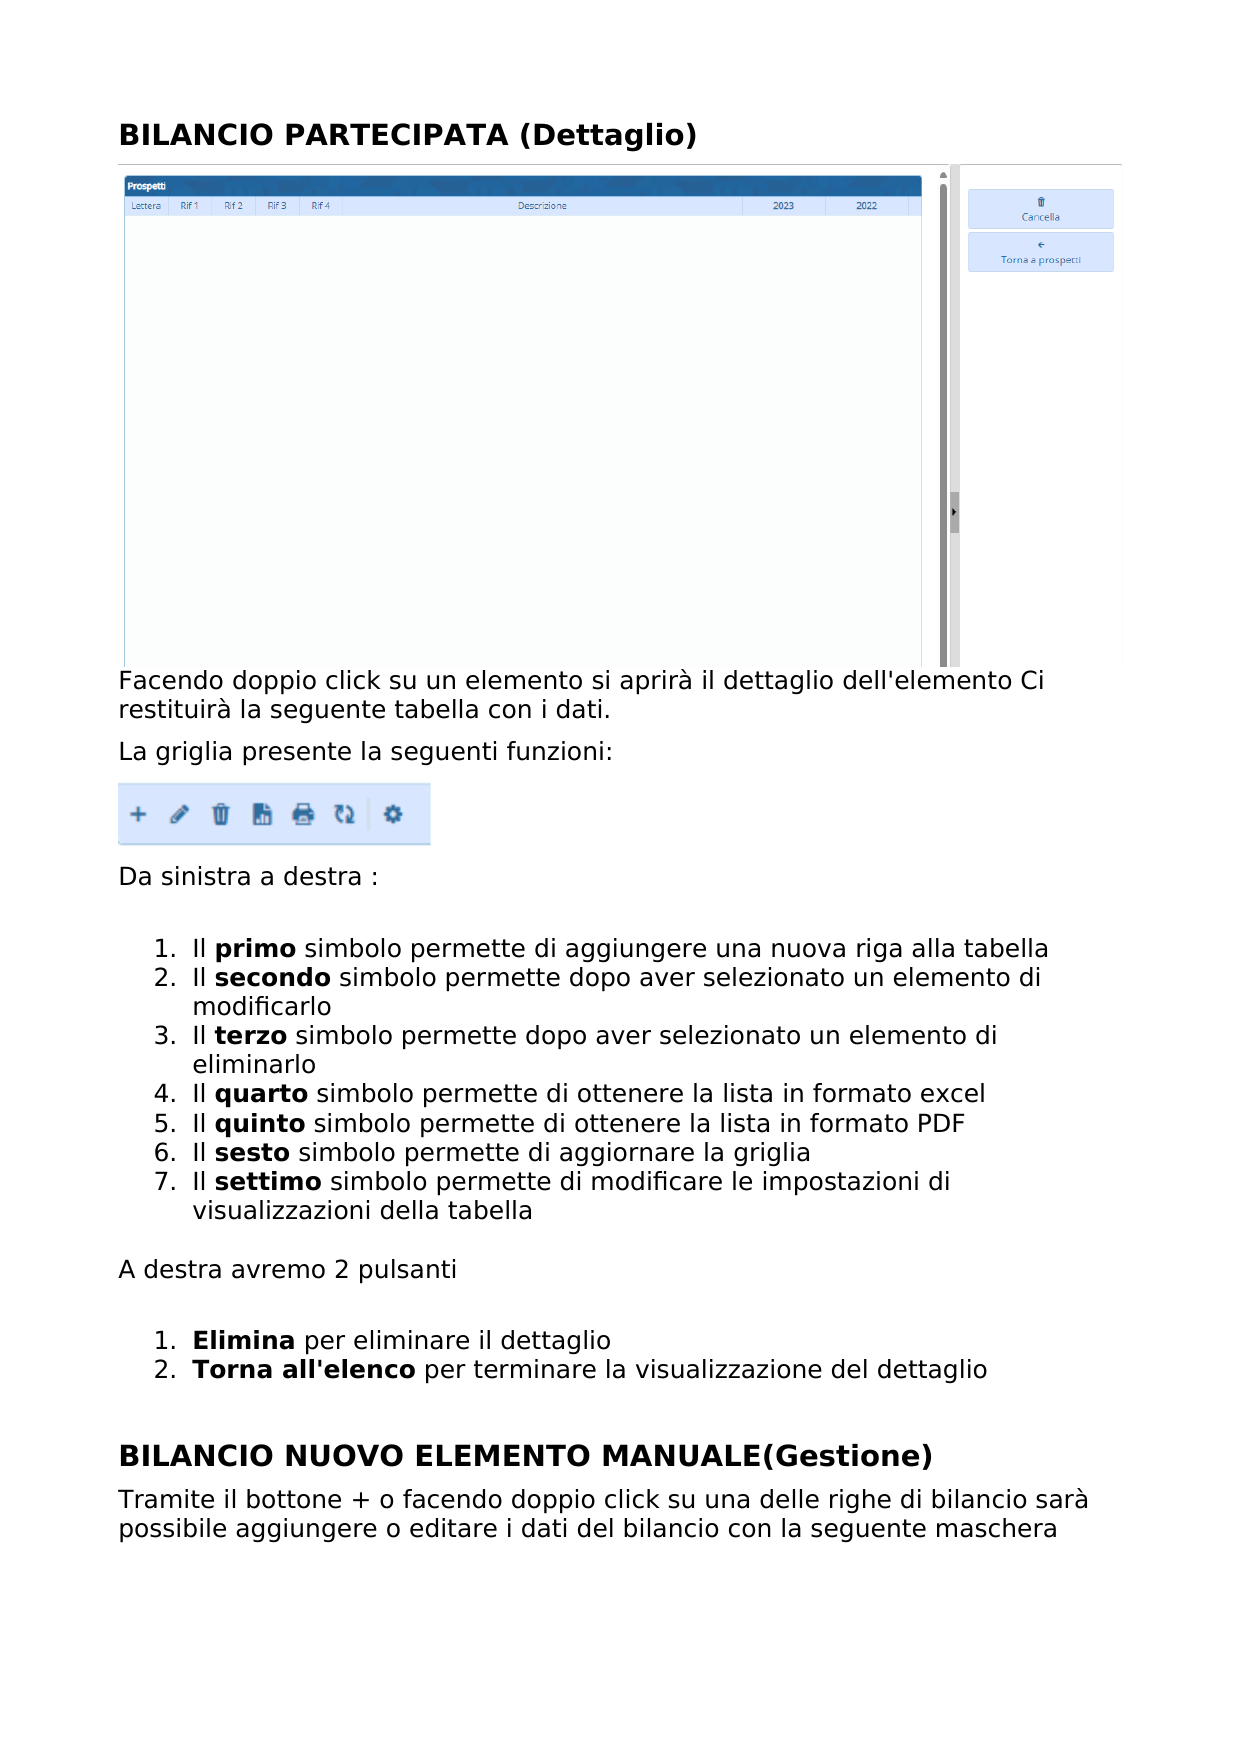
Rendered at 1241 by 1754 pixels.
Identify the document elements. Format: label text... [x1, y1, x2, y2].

list Il sesto simbolo permette di aggiornare la griglia [177, 1138, 1122, 1167]
text Da sinistra a destra : [118, 863, 1122, 892]
list Il quarto simbolo permette di ottenere la lista in formato excel [177, 1079, 1122, 1109]
list Torna all'elenco per terminare la visualizzazione del dettaglio [177, 1355, 1122, 1384]
list Il secondo simbolo permette dopo aver selezionato un elemento di modificarlo [177, 963, 1122, 1021]
subtitle BILANCIO NUOVO ELEMENTO MANUALE(Gestione) [118, 1439, 1122, 1473]
text La griglia presente la seguenti funzioni: [118, 737, 1122, 767]
list Il primo simbolo permette di aggiungere una nuova riga alla tabella [177, 934, 1122, 963]
list Elimina per eliminare il dettaglio [177, 1326, 1122, 1355]
list Il terzo simbolo permette dopo aver selezionato un elemento di eliminarlo [177, 1021, 1122, 1079]
picture [118, 164, 1123, 667]
text Facendo doppio click su un elemento si aprirà il dettaglio dell'elemento Ci restituirà la seguente tabella con i dati. [118, 667, 1122, 725]
subtitle BILANCIO PARTECIPATA (Dettaglio) [118, 118, 1122, 152]
text Tramite il bottone + o facendo doppio click su una delle righe di bilancio sarà possibile aggiungere o editare i dati del bilancio con la seguente maschera [118, 1485, 1122, 1544]
list Il quinto simbolo permette di ottenere la lista in formato PDF [177, 1109, 1122, 1138]
picture [118, 779, 431, 851]
list Il settimo simbolo permette di modificare le impostazioni di visualizzazioni della tabella [177, 1167, 1122, 1225]
text A destra avremo 2 pulsanti [118, 1255, 1122, 1284]
